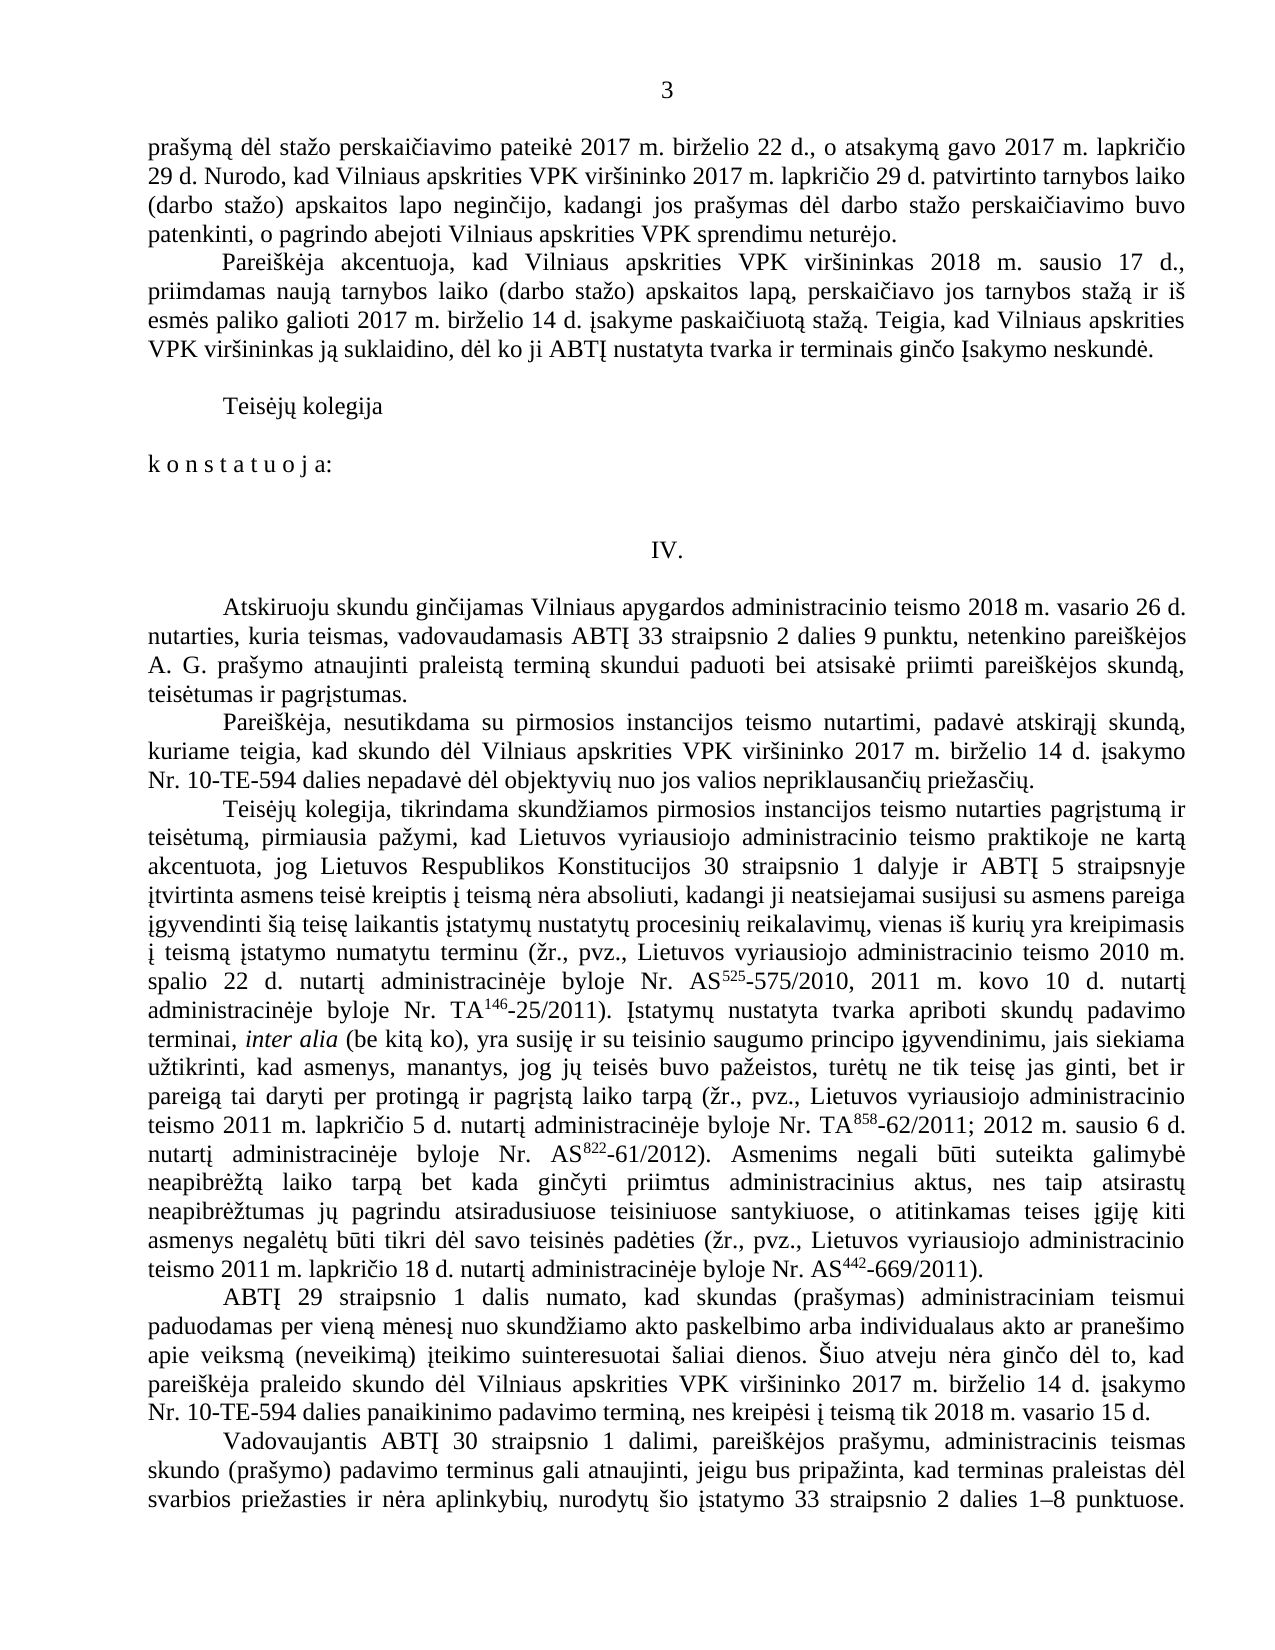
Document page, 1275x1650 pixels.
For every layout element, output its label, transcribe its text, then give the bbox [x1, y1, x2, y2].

text Teisėjų kolegija, tikrindama skundžiamos pirmosios instancijos teismo nutarties pagrįstumą ir teisėtumą, pirmiausia pažymi, kad Lietuvos vyriausiojo administracinio teismo praktikoje ne kartą akcentuota, jog Lietuvos Respublikos Konstitucijos 30 straipsnio 1 dalyje ir ABTĮ 5 straipsnyje įtvirtinta asmens teisė kreiptis į teismą nėra absoliuti, kadangi ji neatsiejamai susijusi su asmens pareiga įgyvendinti šią teisę laikantis įstatymų nustatytų procesinių reikalavimų, vienas iš kurių yra kreipimasis į teismą įstatymo numatytu terminu (žr., pvz., Lietuvos vyriausiojo administracinio teismo 2010 m. spalio 22 d. nutartį administracinėje byloje Nr. AS525-575/2010, 2011 m. kovo 10 d. nutartį administracinėje byloje Nr. TA146-25/2011). Įstatymų nustatyta tvarka apriboti skundų padavimo terminai, inter alia (be kitą ko), yra susiję ir su teisinio saugumo principo įgyvendinimu, jais siekiama užtikrinti, kad asmenys, manantys, jog jų teisės buvo pažeistos, turėtų ne tik teisę jas ginti, bet ir pareigą tai daryti per protingą ir pagrįstą laiko tarpą (žr., pvz., Lietuvos vyriausiojo administracinio teismo 2011 m. lapkričio 5 d. nutartį administracinėje byloje Nr. TA858-62/2011; 2012 m. sausio 6 d. nutartį administracinėje byloje Nr. AS822-61/2012). Asmenims negali būti suteikta galimybė neapibrėžtą laiko tarpą bet kada ginčyti priimtus administracinius aktus, nes taip atsirastų neapibrėžtumas jų pagrindu atsiradusiuose teisiniuose santykiuose, o atitinkamas teises įgiję kiti asmenys negalėtų būti tikri dėl savo teisinės padėties (žr., pvz., Lietuvos vyriausiojo administracinio teismo 2011 m. lapkričio 18 d. nutartį administracinėje byloje Nr. AS442-669/2011). [148, 794, 1186, 1282]
text ABTĮ 29 straipsnio 1 dalis numato, kad skundas (prašymas) administraciniam teismui paduodamas per vieną mėnesį nuo skundžiamo akto paskelbimo arba individualaus akto ar pranešimo apie veiksmą (neveikimą) įteikimo suinteresuotai šaliai dienos. Šiuo atveju nėra ginčo dėl to, kad pareiškėja praleido skundo dėl Vilniaus apskrities VPK viršininko 2017 m. birželio 14 d. įsakymo Nr. 10-TE-594 dalies panaikinimo padavimo terminą, nes kreipėsi į teismą tik 2018 m. vasario 15 d. [148, 1282, 1186, 1426]
text Pareiškėja, nesutikdama su pirmosios instancijos teismo nutartimi, padavė atskirąjį skundą, kuriame teigia, kad skundo dėl Vilniaus apskrities VPK viršininko 2017 m. birželio 14 d. įsakymo Nr. 10-TE-594 dalies nepadavė dėl objektyvių nuo jos valios nepriklausančių priežasčių. [148, 707, 1186, 794]
text k o n s t a t u o j a: [148, 449, 1186, 477]
text Pareiškėja akcentuoja, kad Vilniaus apskrities VPK viršininkas 2018 m. sausio 17 d., priimdamas naują tarnybos laiko (darbo stažo) apskaitos lapą, perskaičiavo jos tarnybos stažą ir iš esmės paliko galioti 2017 m. birželio 14 d. įsakyme paskaičiuotą stažą. Teigia, kad Vilniaus apskrities VPK viršininkas ją suklaidino, dėl ko ji ABTĮ nustatyta tvarka ir terminais ginčo Įsakymo neskundė. [148, 247, 1186, 362]
text prašymą dėl stažo perskaičiavimo pateikė 2017 m. birželio 22 d., o atsakymą gavo 2017 m. lapkričio 29 d. Nurodo, kad Vilniaus apskrities VPK viršininko 2017 m. lapkričio 29 d. patvirtinto tarnybos laiko (darbo stažo) apskaitos lapo neginčijo, kadangi jos prašymas dėl darbo stažo perskaičiavimo buvo patenkinti, o pagrindo abejoti Vilniaus apskrities VPK sprendimu neturėjo. [148, 132, 1186, 247]
text Atskiruoju skundu ginčijamas Vilniaus apygardos administracinio teismo 2018 m. vasario 26 d. nutarties, kuria teismas, vadovaudamasis ABTĮ 33 straipsnio 2 dalies 9 punktu, netenkino pareiškėjos A. G. prašymo atnaujinti praleistą terminą skundui paduoti bei atsisakė priimti pareiškėjos skundą, teisėtumas ir pagrįstumas. [148, 592, 1186, 707]
text IV. [148, 535, 1186, 564]
text Vadovaujantis ABTĮ 30 straipsnio 1 dalimi, pareiškėjos prašymu, administracinis teismas skundo (prašymo) padavimo terminus gali atnaujinti, jeigu bus pripažinta, kad terminas praleistas dėl svarbios priežasties ir nėra aplinkybių, nurodytų šio įstatymo 33 straipsnio 2 dalies 1–8 punktuose. [148, 1426, 1186, 1512]
text Teisėjų kolegija [148, 391, 1186, 420]
